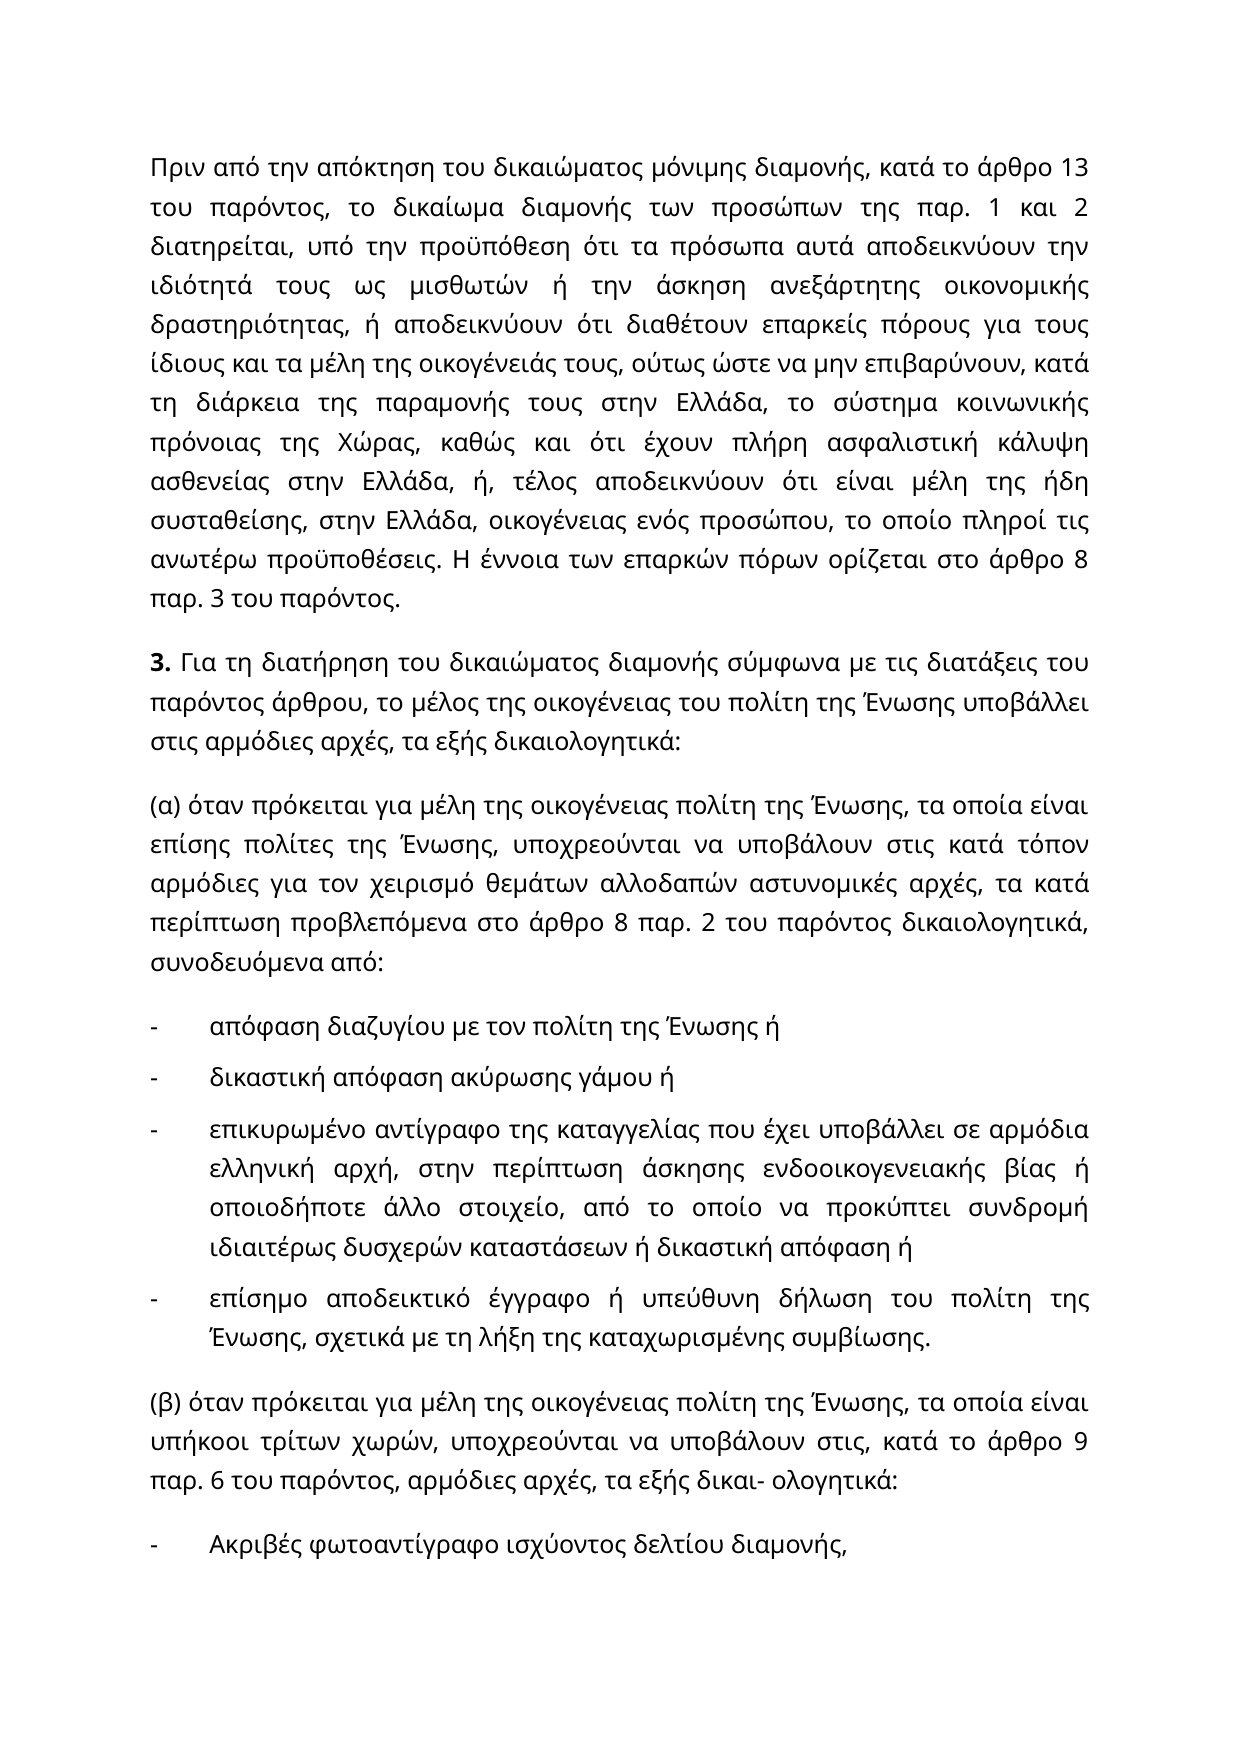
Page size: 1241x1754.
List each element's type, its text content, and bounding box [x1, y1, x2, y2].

list - απόφαση διαζυγίου με τον πολίτη της Ένωσης ή [150, 1008, 1090, 1042]
text (α) όταν πρόκειται για μέλη της οικογένειας πολίτη της Ένωσης, τα οποία είναι επίσης πολίτες της Ένωσης, υποχρεούνται να υποβάλουν στις κατά τόπον αρμόδιες για τον χειρισμό θεμάτων αλλοδαπών αστυνομικές αρχές, τα κατά περίπτωση προβλεπόμενα στο άρθρο 8 παρ. 2 του παρόντος δικαιολογητικά, συνοδευόμενα από: [150, 787, 1090, 978]
list - επίσημο αποδεικτικό έγγραφο ή υπεύθυνη δήλωση του πολίτη της Ένωσης, σχετικά με τη λήξη της καταχωρισμένης συμβίωσης. [150, 1281, 1090, 1354]
text Πριν από την απόκτηση του δικαιώματος μόνιμης διαμονής, κατά το άρθρο 13 του παρόντος, το δικαίωμα διαμονής των προσώπων της παρ. 1 και 2 διατηρείται, υπό την προϋπόθεση ότι τα πρόσωπα αυτά αποδεικνύουν την ιδιότητά τους ως μισθωτών ή την άσκηση ανεξάρτητης οικονομικής δραστηριότητας, ή αποδεικνύουν ότι διαθέτουν επαρκείς πόρους για τους ίδιους και τα μέλη της οικογένειάς τους, ούτως ώστε να μην επιβαρύνουν, κατά τη διάρκεια της παραμονής τους στην Ελλάδα, το σύστημα κοινωνικής πρόνοιας της Χώρας, καθώς και ότι έχουν πλήρη ασφαλιστική κάλυψη ασθενείας στην Ελλάδα, ή, τέλος αποδεικνύουν ότι είναι μέλη της ήδη συσταθείσης, στην Ελλάδα, οικογένειας ενός προσώπου, το οποίο πληροί τις ανωτέρω προϋποθέσεις. Η έννοια των επαρκών πόρων ορίζεται στο άρθρο 8 παρ. 3 του παρόντος. [150, 150, 1090, 615]
text 3. Για τη διατήρηση του δικαιώματος διαμονής σύμφωνα με τις διατάξεις του παρόντος άρθρου, το μέλος της οικογένειας του πολίτη της Ένωσης υποβάλλει στις αρμόδιες αρχές, τα εξής δικαιολογητικά: [150, 645, 1090, 757]
list - επικυρωμένο αντίγραφο της καταγγελίας που έχει υποβάλλει σε αρμόδια ελληνική αρχή, στην περίπτωση άσκησης ενδοοικογενειακής βίας ή οποιοδήποτε άλλο στοιχείο, από το οποίο να προκύπτει συνδρομή ιδιαιτέρως δυσχερών καταστάσεων ή δικαστική απόφαση ή [150, 1112, 1090, 1263]
text (β) όταν πρόκειται για μέλη της οικογένειας πολίτη της Ένωσης, τα οποία είναι υπήκοοι τρίτων χωρών, υποχρεούνται να υποβάλουν στις, κατά το άρθρο 9 παρ. 6 του παρόντος, αρμόδιες αρχές, τα εξής δικαι- ολογητικά: [150, 1384, 1090, 1497]
list - Ακριβές φωτοαντίγραφο ισχύοντος δελτίου διαμονής, [150, 1527, 1090, 1561]
list - δικαστική απόφαση ακύρωσης γάμου ή [150, 1060, 1090, 1094]
